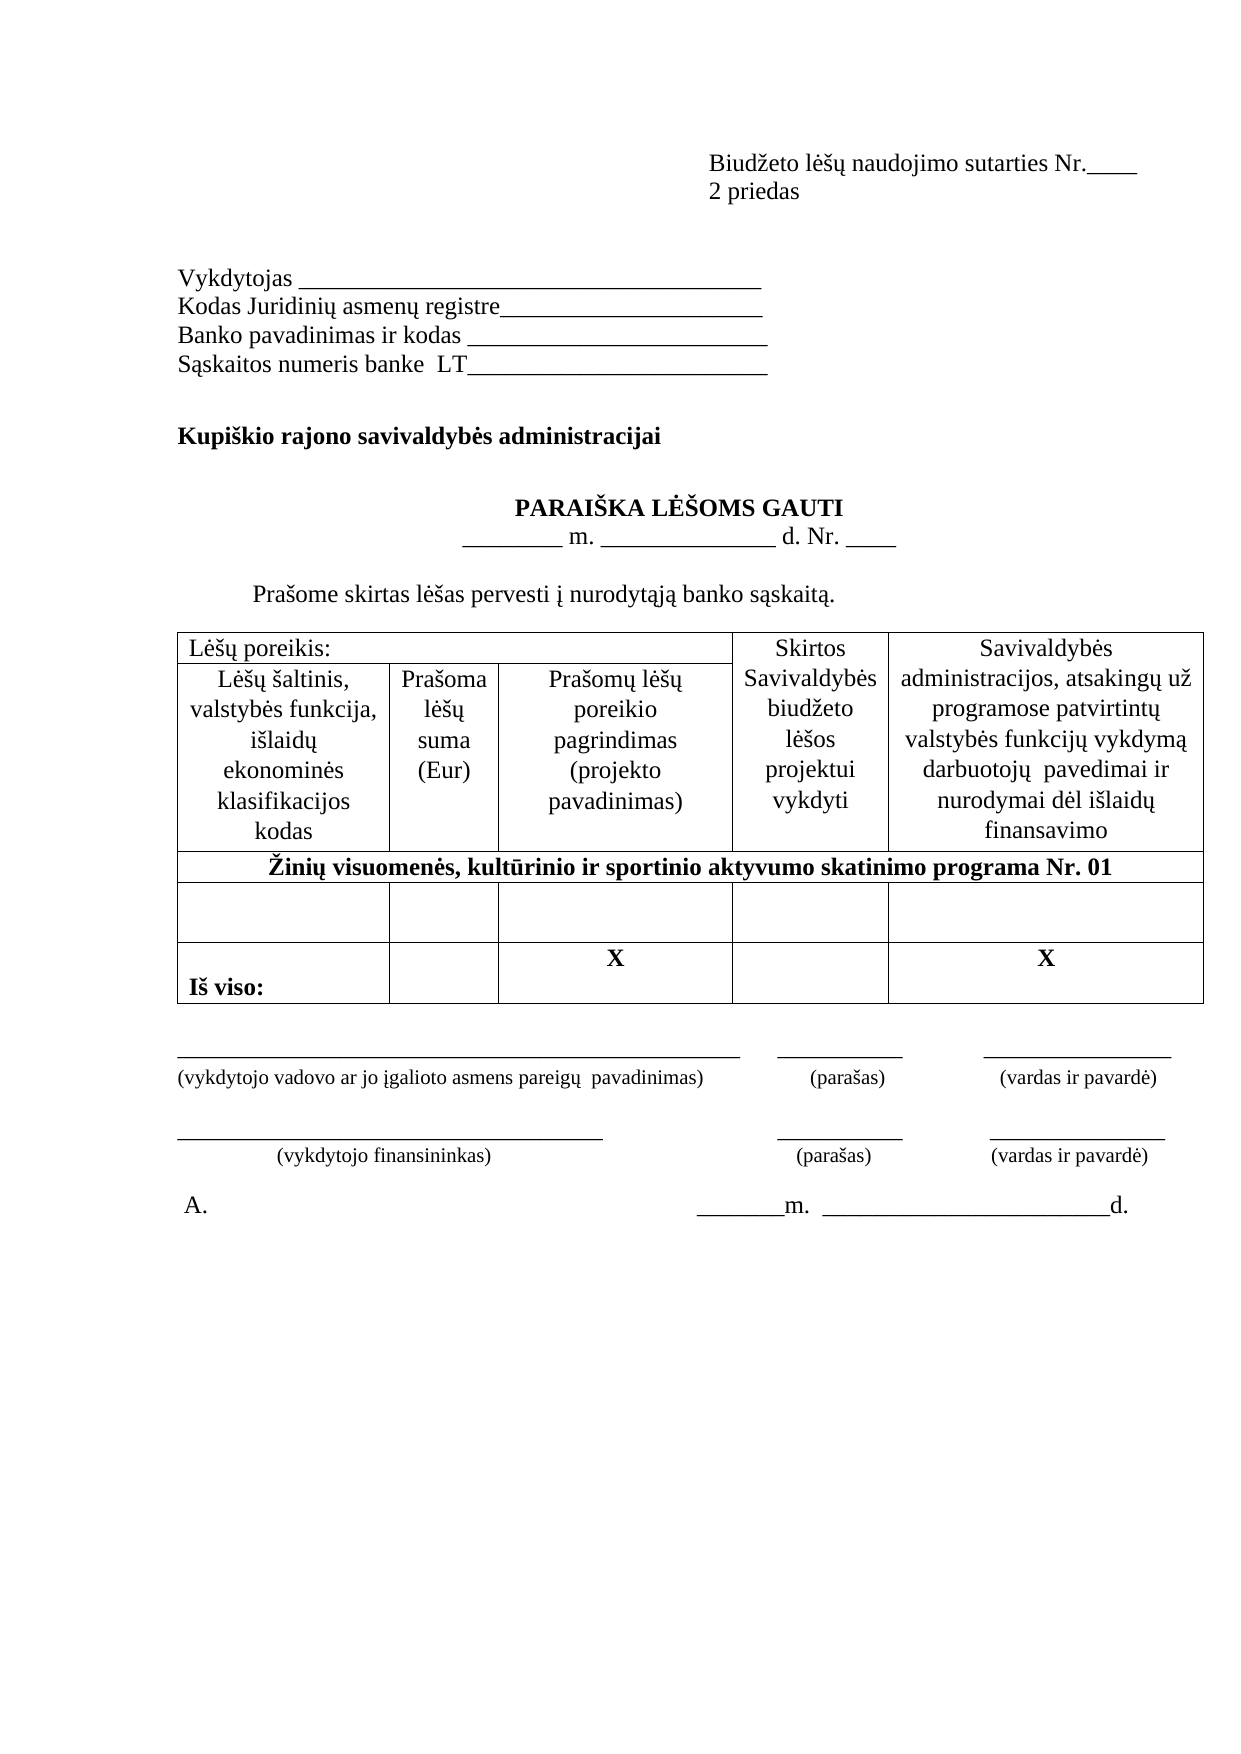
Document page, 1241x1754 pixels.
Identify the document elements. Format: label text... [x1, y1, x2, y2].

text 2 priedas [177, 176, 1181, 205]
table_cell [733, 883, 888, 942]
text Vykdytojas _____________________________________ [177, 263, 1181, 291]
table_cell Iš viso: [178, 943, 389, 1002]
table_cell [889, 883, 1203, 942]
table_cell [178, 883, 389, 942]
table_cell X [889, 943, 1203, 1002]
text Kodas Juridinių asmenų registre_____________________ [177, 291, 1181, 320]
table_cell Lėšų šaltinis, valstybės funkcija, išlaidų ekonominės klasifikacijos kodas [178, 664, 389, 851]
table_cell Prašomų lėšų poreikio pagrindimas (projekto pavadinimas) [499, 664, 732, 851]
text Banko pavadinimas ir kodas ________________________ [177, 320, 1181, 349]
table_header Skirtos Savivaldybės biudžeto lėšos projektui vykdyti [733, 633, 888, 851]
table_cell X [499, 943, 732, 1002]
text PARAIŠKA LĖŠOMS GAUTI [177, 493, 1181, 521]
text Kupiškio rajono savivaldybės administracijai [177, 421, 1181, 449]
table_cell [499, 883, 732, 942]
text ________ m. ______________ d. Nr. ____ [177, 521, 1181, 550]
table_cell [733, 943, 888, 1002]
text (vykdytojo finansininkas) (parašas) (vardas ir pavardė) [177, 1142, 1181, 1167]
text (vykdytojo vadovo ar jo įgalioto asmens pareigų pavadinimas) (parašas) (vardas ir pavardė) [177, 1061, 1181, 1090]
text A. _______m. _______________________d. [177, 1191, 1181, 1219]
text Sąskaitos numeris banke LT________________________ [177, 349, 1181, 378]
text Biudžeto lėšų naudojimo sutarties Nr.____ [177, 148, 1181, 176]
table_cell [390, 883, 498, 942]
text Prašome skirtas lėšas pervesti į nurodytąją banko sąskaitą. [177, 579, 1181, 608]
table_header Savivaldybės administracijos, atsakingų už programose patvirtintų valstybės funkcijų vykdymą darbuotojų pavedimai ir nurodymai dėl išlaidų finansavimo [889, 633, 1203, 851]
table_header Lėšų poreikis: [178, 633, 732, 663]
table_cell Žinių visuomenės, kultūrinio ir sportinio aktyvumo skatinimo programa Nr. 01 [178, 852, 1203, 882]
table_cell [390, 943, 498, 1002]
text _____________________________________________ __________ _______________ [177, 1032, 1181, 1061]
table_cell Prašoma lėšų suma (Eur) [390, 664, 498, 851]
text __________________________________ __________ ______________ [177, 1114, 1181, 1142]
